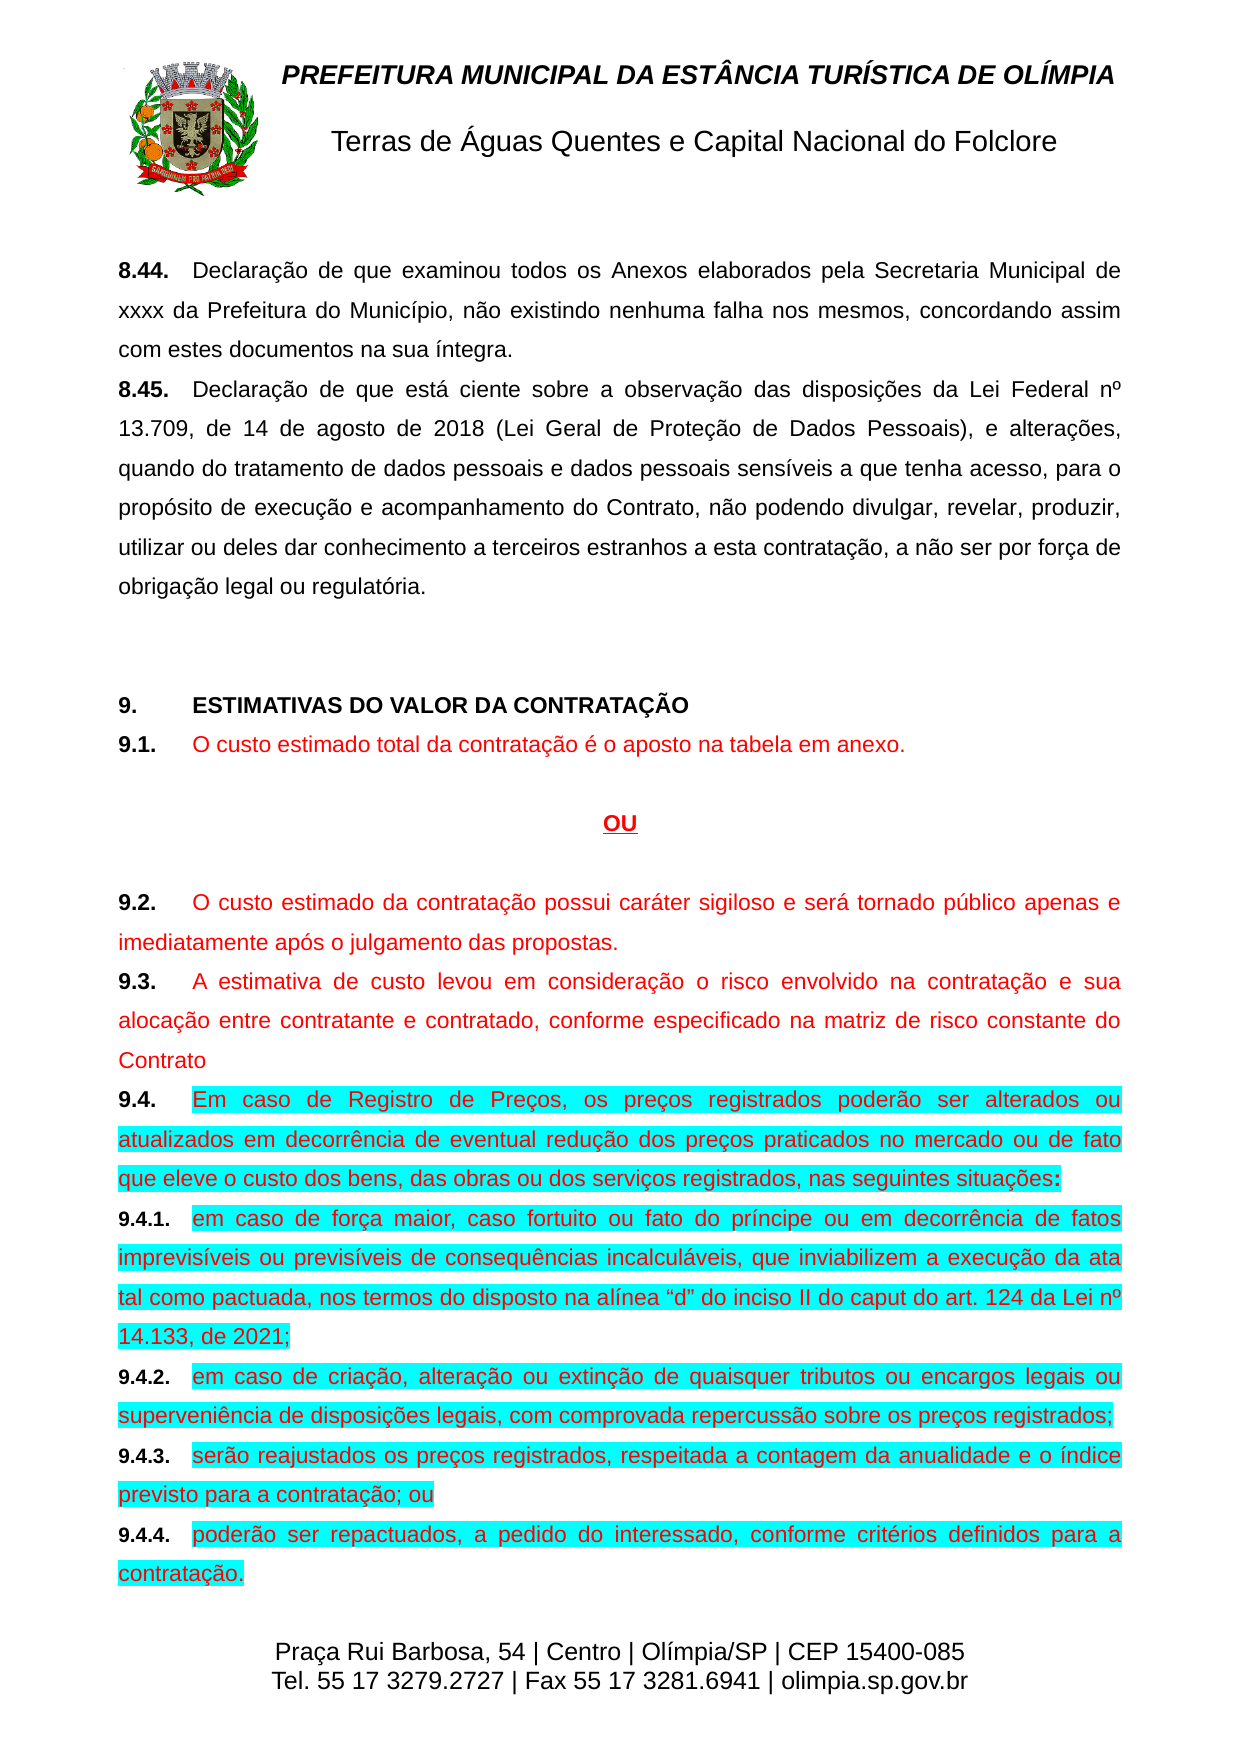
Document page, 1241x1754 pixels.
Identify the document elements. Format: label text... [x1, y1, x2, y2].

list O custo estimado total da contratação é o aposto na tabela em anexo. [118, 731, 1122, 757]
picture [121, 59, 267, 200]
list A estimativa de custo levou em consideração o risco envolvido na contratação e sua alocação entre contratante e contratado, conforme especificado na matriz de risco constante do Contrato [118, 968, 1122, 1073]
list O custo estimado da contratação possui caráter sigiloso e será tornado público apenas e imediatamente após o julgamento das propostas. [118, 889, 1122, 955]
list Em caso de Registro de Preços, os preços registrados poderão ser alterados ou atualizados em decorrência de eventual redução dos preços praticados no mercado ou de fato que eleve o custo dos bens, das obras ou dos serviços registrados, nas seguintes situações: [118, 1086, 1122, 1192]
text OU [118, 810, 1122, 836]
list Declaração de que está ciente sobre a observação das disposições da Lei Federal nº 13.709, de 14 de agosto de 2018 (Lei Geral de Proteção de Dados Pessoais), e alterações, quando do tratamento de dados pessoais e dados pessoais sensíveis a que tenha acesso, para o propósito de execução e acompanhamento do Contrato, não podendo divulgar, revelar, produzir, utilizar ou deles dar conhecimento a terceiros estranhos a esta contratação, a não ser por força de obrigação legal ou regulatória. [118, 376, 1122, 599]
list serão reajustados os preços registrados, respeitada a contagem da anualidade e o índice previsto para a contratação; ou [118, 1442, 1122, 1507]
list em caso de força maior, caso fortuito ou fato do príncipe ou em decorrência de fatos imprevisíveis ou previsíveis de consequências incalculáveis, que inviabilizem a execução da ata tal como pactuada, nos termos do disposto na alínea “d” do inciso II do caput do art. 124 da Lei nº 14.133, de 2021; [118, 1205, 1122, 1349]
list em caso de criação, alteração ou extinção de quaisquer tributos ou encargos legais ou superveniência de disposições legais, com comprovada repercussão sobre os preços registrados; [118, 1363, 1122, 1428]
list poderão ser repactuados, a pedido do interessado, conforme critérios definidos para a contratação. [118, 1521, 1122, 1586]
list ESTIMATIVAS DO VALOR DA CONTRATAÇÃO [118, 692, 1122, 718]
list Declaração de que examinou todos os Anexos elaborados pela Secretaria Municipal de xxxx da Prefeitura do Município, não existindo nenhuma falha nos mesmos, concordando assim com estes documentos na sua íntegra. [118, 257, 1122, 363]
